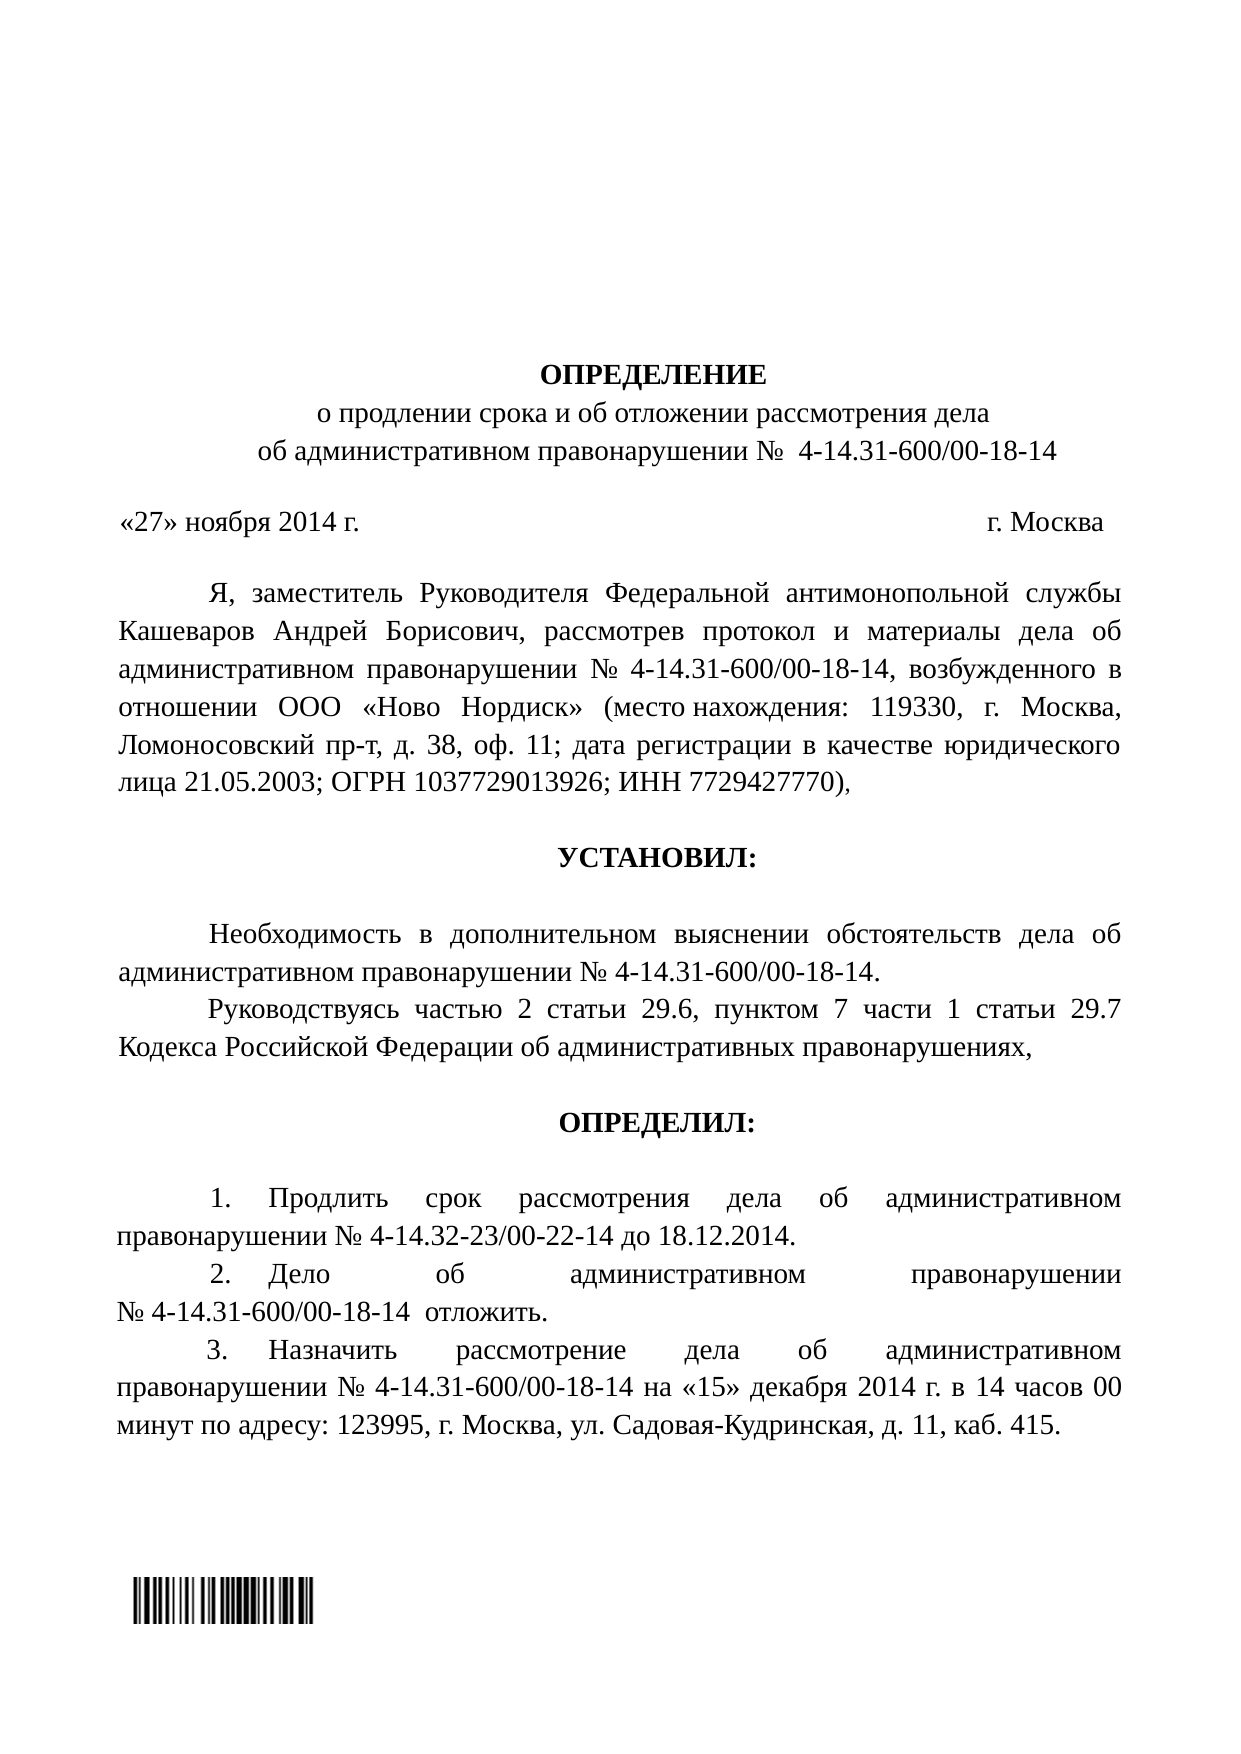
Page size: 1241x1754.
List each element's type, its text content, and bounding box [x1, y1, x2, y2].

text ОПРЕДЕЛИЛ: [118, 1101, 1122, 1138]
list Назначить рассмотрение дела об административном правонарушении № 4-14.31-600/00-18-14 на «15» декабря 2014 г. в 14 часов 00 минут по адресу: 123995, г. Москва, ул. Садовая-Кудринская, д. 11, каб. 415. [116, 1327, 1122, 1441]
text «27» ноября 2014 г. г. Москва [119, 504, 1122, 538]
list Дело об административном правонарушении № 4-14.31-600/00-18-14 отложить. [116, 1252, 1122, 1327]
text Я, заместитель Руководителя Федеральной антимонопольной службы Кашеваров Андрей Борисович, рассмотрев протокол и материалы дела об административном правонарушении № 4-14.31-600/00-18-14, возбужденного в отношении ООО «Ново Нордиск» (место нахождения: 119330, г. Москва, Ломоносовский пр-т, д. 38, оф. 11; дата регистрации в качестве юридического лица 21.05.2003; ОГРН 1037729013926; ИНН 7729427770), [118, 571, 1122, 798]
text об административном правонарушении № 4-14.31-600/00-18-14 [118, 428, 1122, 466]
text Необходимость в дополнительном выяснении обстоятельств дела об административном правонарушении № 4-14.31-600/00-18-14. [118, 912, 1122, 987]
text Руководствуясь частью 2 статьи 29.6, пунктом 7 части 1 статьи 29.7 Кодекса Российской Федерации об административных правонарушениях, [118, 987, 1122, 1063]
list Продлить срок рассмотрения дела об административном правонарушении № 4-14.32-23/00-22-14 до 18.12.2014. [116, 1176, 1122, 1252]
picture [118, 1577, 331, 1624]
text УСТАНОВИЛ: [118, 836, 1122, 874]
text ОПРЕДЕЛЕНИЕ [118, 353, 1122, 391]
text о продлении срока и об отложении рассмотрения дела [118, 391, 1122, 428]
